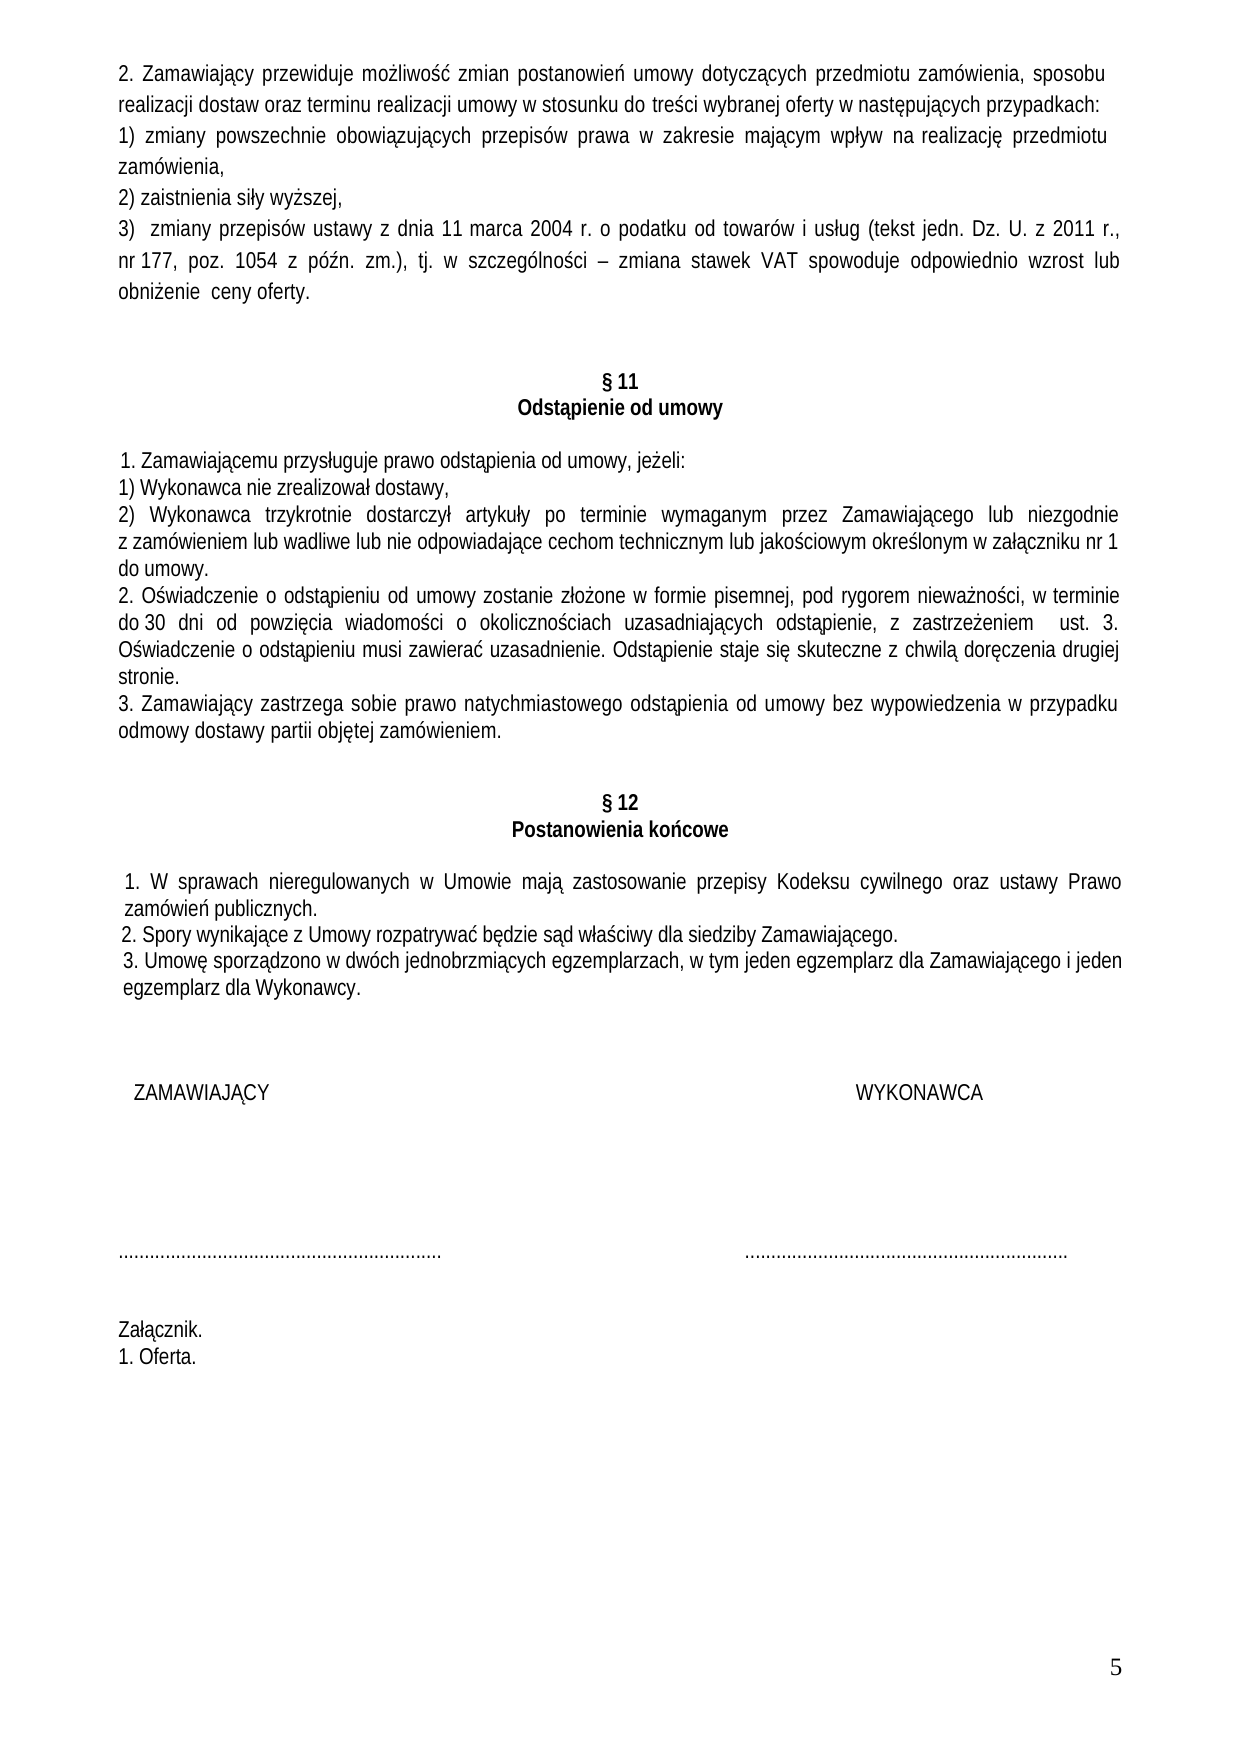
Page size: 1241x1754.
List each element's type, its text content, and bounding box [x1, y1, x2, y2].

text ZAMAWIAJĄCY WYKONAWCA [118, 1079, 1122, 1106]
text Odstąpienie od umowy [118, 394, 1122, 420]
text 3) zmiany przepisów ustawy z dnia 11 marca 2004 r. o podatku od towarów i usług (tekst jedn. Dz. U. z 2011 r., nr 177, poz. 1054 z późn. zm.), tj. w szczególności – zmiana stawek VAT spowoduje odpowiednio wzrost lub obniżenie ceny oferty. [118, 212, 1122, 305]
text 2. Oświadczenie o odstąpieniu od umowy zostanie złożone w formie pisemnej, pod rygorem nieważności, w terminie do 30 dni od powzięcia wiadomości o okolicznościach uzasadniających odstąpienie, z zastrzeżeniem ust. 3. Oświadczenie o odstąpieniu musi zawierać uzasadnienie. Odstąpienie staje się skuteczne z chwilą doręczenia drugiej stronie. [118, 582, 1120, 689]
text 1. Oferta. [118, 1343, 1122, 1369]
list 1. W sprawach nieregulowanych w Umowie mają zastosowanie przepisy Kodeksu cywilnego oraz ustawy Prawo zamówień publicznych. [87, 868, 1122, 921]
list 2. Spory wynikające z Umowy rozpatrywać będzie sąd właściwy dla siedziby Zamawiającego. [84, 921, 1122, 947]
text Postanowienia końcowe [118, 816, 1122, 842]
text 2) zaistnienia siły wyższej, [118, 181, 1122, 212]
text 2) Wykonawca trzykrotnie dostarczył artykuły po terminie wymaganym przez Zamawiającego lub niezgodnie z zamówieniem lub wadliwe lub nie odpowiadające cechom technicznym lub jakościowym określonym w załączniku nr 1 do umowy. [118, 501, 1120, 582]
text .............................................................. .............................................................. [118, 1237, 1122, 1264]
text 2. Zamawiający przewiduje możliwość zmian postanowień umowy dotyczących przedmiotu zamówienia, sposobu realizacji dostaw oraz terminu realizacji umowy w stosunku do treści wybranej oferty w następujących przypadkach: [118, 56, 1107, 118]
text 1. Zamawiającemu przysługuje prawo odstąpienia od umowy, jeżeli: [120, 447, 1122, 474]
text § 12 [118, 789, 1122, 816]
text 1) Wykonawca nie zrealizował dostawy, [118, 474, 1122, 501]
list 3. Umowę sporządzono w dwóch jednobrzmiących egzemplarzach, w tym jeden egzemplarz dla Zamawiającego i jeden egzemplarz dla Wykonawcy. [85, 947, 1122, 1000]
text § 11 [118, 368, 1122, 394]
text 1) zmiany powszechnie obowiązujących przepisów prawa w zakresie mającym wpływ na realizację przedmiotu zamówienia, [118, 118, 1107, 181]
text 3. Zamawiający zastrzega sobie prawo natychmiastowego odstąpienia od umowy bez wypowiedzenia w przypadku odmowy dostawy partii objętej zamówieniem. [118, 689, 1120, 743]
text Załącznik. [118, 1316, 1122, 1343]
